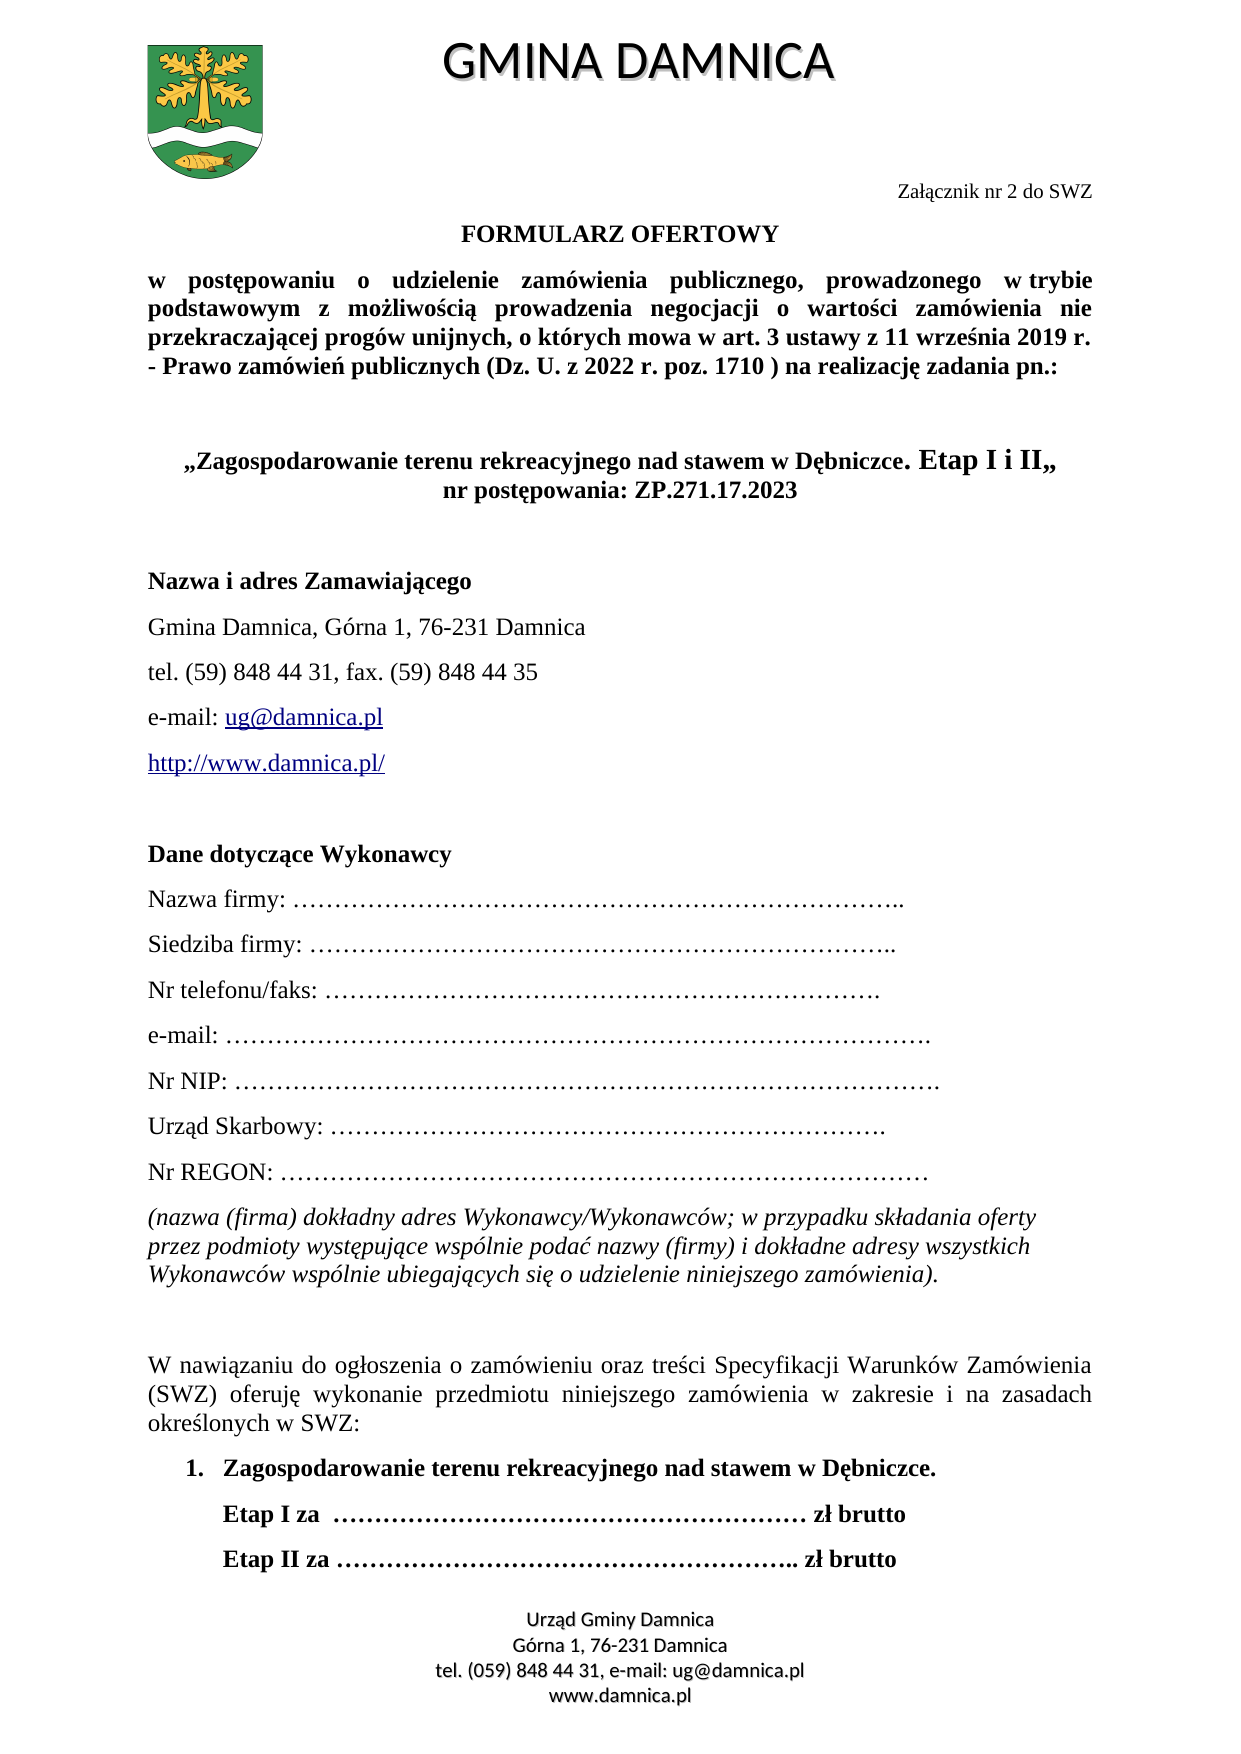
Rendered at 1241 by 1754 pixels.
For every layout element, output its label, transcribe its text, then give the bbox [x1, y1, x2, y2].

text Urząd Skarbowy: …………………………………………………………. [148, 1111, 1093, 1140]
text Nr REGON: …………………………………………………………………… [148, 1157, 1093, 1185]
text (nazwa (firma) dokładny adres Wykonawcy/Wykonawców; w przypadku składania oferty przez podmioty występujące wspólnie podać nazwy (firmy) i dokładne adresy wszystkich Wykonawców wspólnie ubiegających się o udzielenie niniejszego zamówienia). [148, 1202, 1093, 1288]
text Nazwa firmy: ……………………………………………………………….. [148, 884, 1093, 913]
text tel. (59) 848 44 31, fax. (59) 848 44 35 [148, 657, 1093, 686]
text Nr telefonu/faks: …………………………………………………………. [148, 975, 1093, 1004]
text FORMULARZ OFERTOWY [148, 219, 1093, 248]
text Nazwa i adres Zamawiającego [148, 566, 1093, 595]
list Etap II za ……………………………………………….. zł brutto [223, 1544, 1093, 1573]
text Siedziba firmy: …………………………………………………………….. [148, 929, 1093, 958]
text w postępowaniu o udzielenie zamówienia publicznego, prowadzonego w trybie podstawowym z możliwością prowadzenia negocjacji o wartości zamówienia nie przekraczającej progów unijnych, o których mowa w art. 3 ustawy z 11 września 2019 r. - Prawo zamówień publicznych (Dz. U. z 2022 r. poz. 1710 ) na realizację zadania pn.: [148, 265, 1093, 380]
text http://www.damnica.pl/ [148, 748, 1093, 777]
text Gmina Damnica, Górna 1, 76-231 Damnica [148, 612, 1093, 640]
text W nawiązaniu do ogłoszenia o zamówieniu oraz treści Specyfikacji Warunków Zamówienia (SWZ) oferuję wykonanie przedmiotu niniejszego zamówienia w zakresie i na zasadach określonych w SWZ: [148, 1350, 1093, 1437]
text Załącznik nr 2 do SWZ [148, 178, 1093, 203]
text nr postępowania: ZP.271.17.2023 [148, 475, 1093, 504]
list Zagospodarowanie terenu rekreacyjnego nad stawem w Dębniczce. [185, 1453, 1093, 1482]
text Dane dotyczące Wykonawcy [148, 839, 1093, 867]
text „Zagospodarowanie terenu rekreacyjnego nad stawem w Dębniczce. Etap I i II„ [148, 442, 1093, 475]
text e-mail: …………………………………………………………………………. [148, 1020, 1093, 1049]
text e-mail: ug@damnica.pl [148, 702, 1093, 731]
text Nr NIP: …………………………………………………………………………. [148, 1066, 1093, 1094]
list Etap I za ………………………………………………… zł brutto [223, 1499, 1093, 1527]
